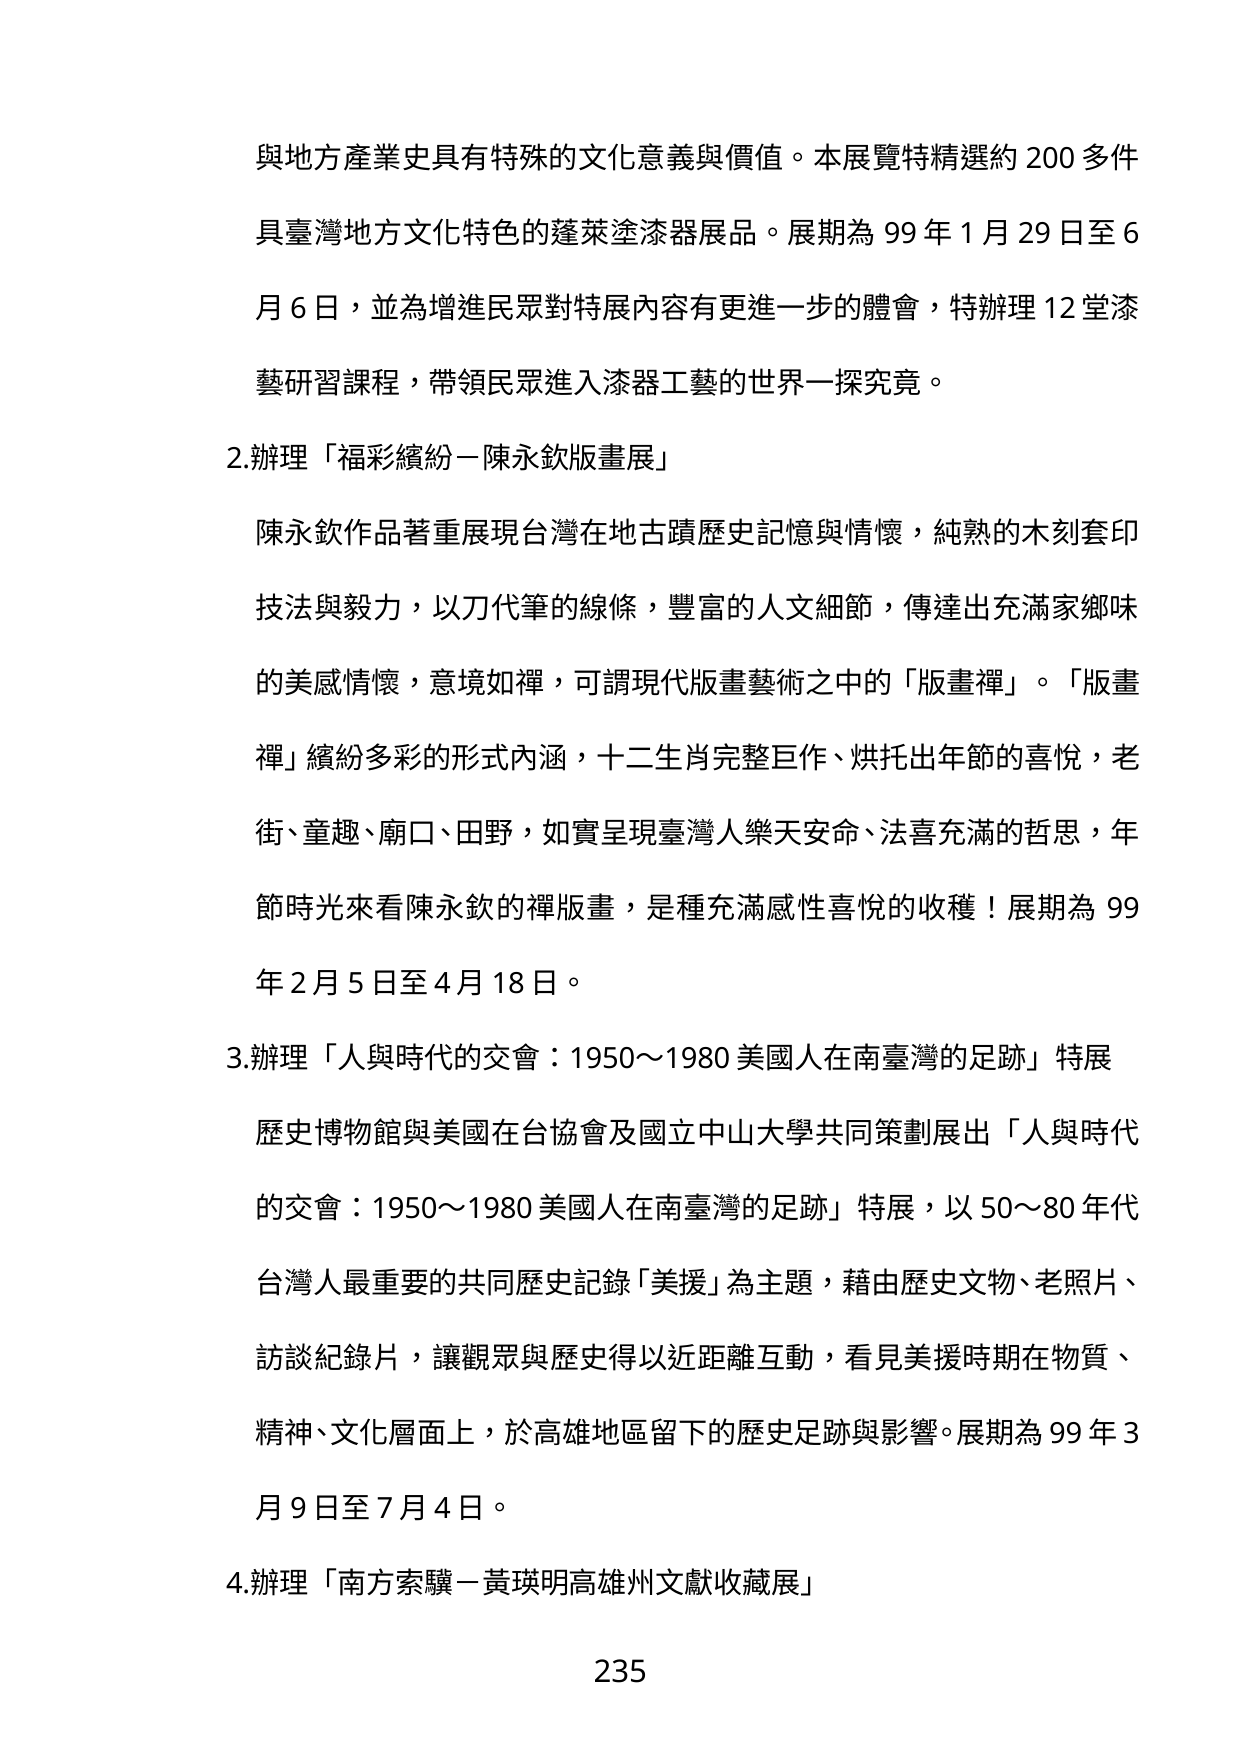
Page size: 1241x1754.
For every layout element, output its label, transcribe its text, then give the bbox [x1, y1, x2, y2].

subtitle 與地方產業史具有特殊的文化意義與價值。本展覽特精選約200多件具臺灣地方文化特色的蓬萊塗漆器展品。展期為99年1月29日至6月6日，並為增進民眾對特展內容有更進一步的體會，特辦理12堂漆藝研習課程，帶領民眾進入漆器工藝的世界一探究竟。 [255, 118, 1140, 418]
subtitle 陳永欽作品著重展現台灣在地古蹟歷史記憶與情懷，純熟的木刻套印技法與毅力，以刀代筆的線條，豐富的人文細節，傳達出充滿家鄉味的美感情懷，意境如禪，可謂現代版畫藝術之中的「版畫禪」。「版畫禪」繽紛多彩的形式內涵，十二生肖完整巨作、烘托出年節的喜悅，老街、童趣、廟口、田野，如實呈現臺灣人樂天安命、法喜充滿的哲思，年節時光來看陳永欽的禪版畫，是種充滿感性喜悅的收穫！展期為99年2月5日至4月18日。 [255, 493, 1140, 1018]
subtitle 歷史博物館與美國在台協會及國立中山大學共同策劃展出「人與時代的交會：1950～1980美國人在南臺灣的足跡」特展，以50～80年代台灣人最重要的共同歷史記錄「美援」為主題，藉由歷史文物、老照片、訪談紀錄片，讓觀眾與歷史得以近距離互動，看見美援時期在物質、精神、文化層面上，於高雄地區留下的歷史足跡與影響。展期為99年3月9日至7月4日。 [255, 1093, 1140, 1543]
text 3.辦理「人與時代的交會：1950～1980美國人在南臺灣的足跡」特展 [226, 1018, 1140, 1093]
text 4.辦理「南方索驥－黃瑛明高雄州文獻收藏展」 [226, 1543, 1140, 1618]
text 2.辦理「福彩繽紛－陳永欽版畫展」 [226, 418, 1140, 493]
